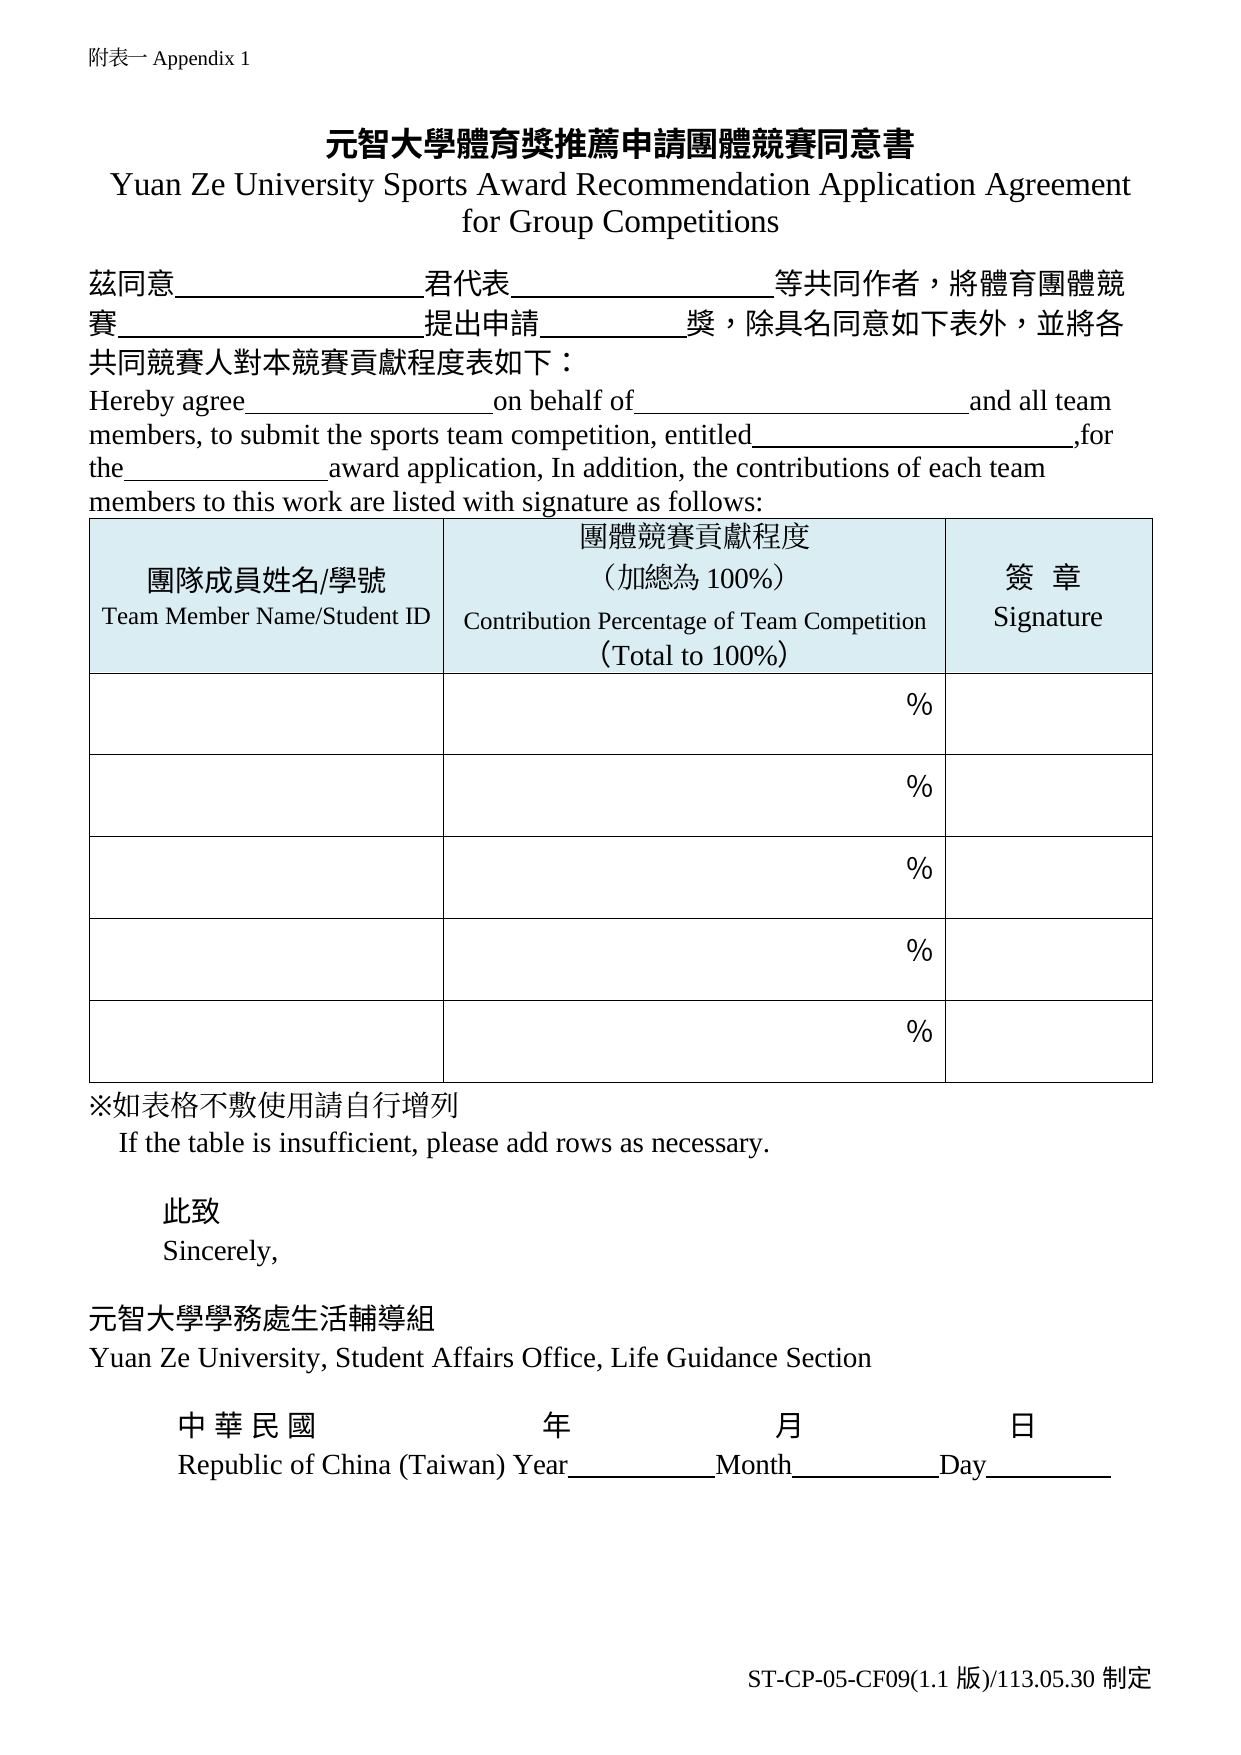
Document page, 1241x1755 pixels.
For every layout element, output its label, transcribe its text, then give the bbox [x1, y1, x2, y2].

table_cell [946, 919, 1152, 999]
text Sincerely, [162, 1233, 1163, 1266]
text Yuan Ze University Sports Award Recommendation Application Agreement [77, 168, 1163, 202]
text Yuan Ze University, Student Affairs Office, Life Guidance Section [89, 1340, 1163, 1374]
table_cell [90, 919, 443, 999]
text ※如表格不敷使用請自行增列 [89, 1083, 1163, 1125]
table_cell [946, 837, 1152, 918]
table_cell [946, 755, 1152, 836]
table_cell [90, 837, 443, 918]
table_cell ％ [444, 755, 945, 836]
text ST-CP-05-CF09(1.1 版)/113.05.30 制定 [747, 1660, 1163, 1694]
text 此致 [162, 1191, 1163, 1231]
text 附表一 Appendix 1 [89, 41, 1163, 71]
text for Group Competitions [77, 202, 1163, 241]
text 元智大學體育獎推薦申請團體競賽同意書 [77, 110, 1163, 168]
text 中 華 民 國 年 月 日 [177, 1406, 1163, 1445]
table_cell [946, 1001, 1152, 1082]
table_cell ％ [444, 919, 945, 999]
table_header 團隊成員姓名/學號 Team Member Name/Student ID [90, 519, 443, 672]
text If the table is insufficient, please add rows as necessary. [118, 1125, 1163, 1159]
table_cell [90, 674, 443, 754]
table_header 簽 章 Signature [946, 519, 1152, 672]
table_cell [946, 674, 1152, 754]
table_cell ％ [444, 837, 945, 918]
text Hereby agree on behalf of and all team members, to submit the sports team competition, entitled ,for the award application, In addition, the contributions of each team members to this work are listed with signature as follows: [89, 383, 1115, 518]
table_header 團體競賽貢獻程度 （加總為 100%） Contribution Percentage of Team Competition （Total to 100%） [444, 519, 945, 672]
table_cell ％ [444, 1001, 945, 1082]
text 元智大學學務處生活輔導組 [89, 1298, 1163, 1338]
table_cell [90, 755, 443, 836]
text 茲同意 君代表 等共同作者，將體育團體競賽 提出申請 獎，除具名同意如下表外，並將各共同競賽人對本競賽貢獻程度表如下： [89, 263, 1125, 382]
text Republic of China (Taiwan) Year Month Day [177, 1447, 1163, 1481]
table_cell ％ [444, 674, 945, 754]
table_cell [90, 1001, 443, 1082]
